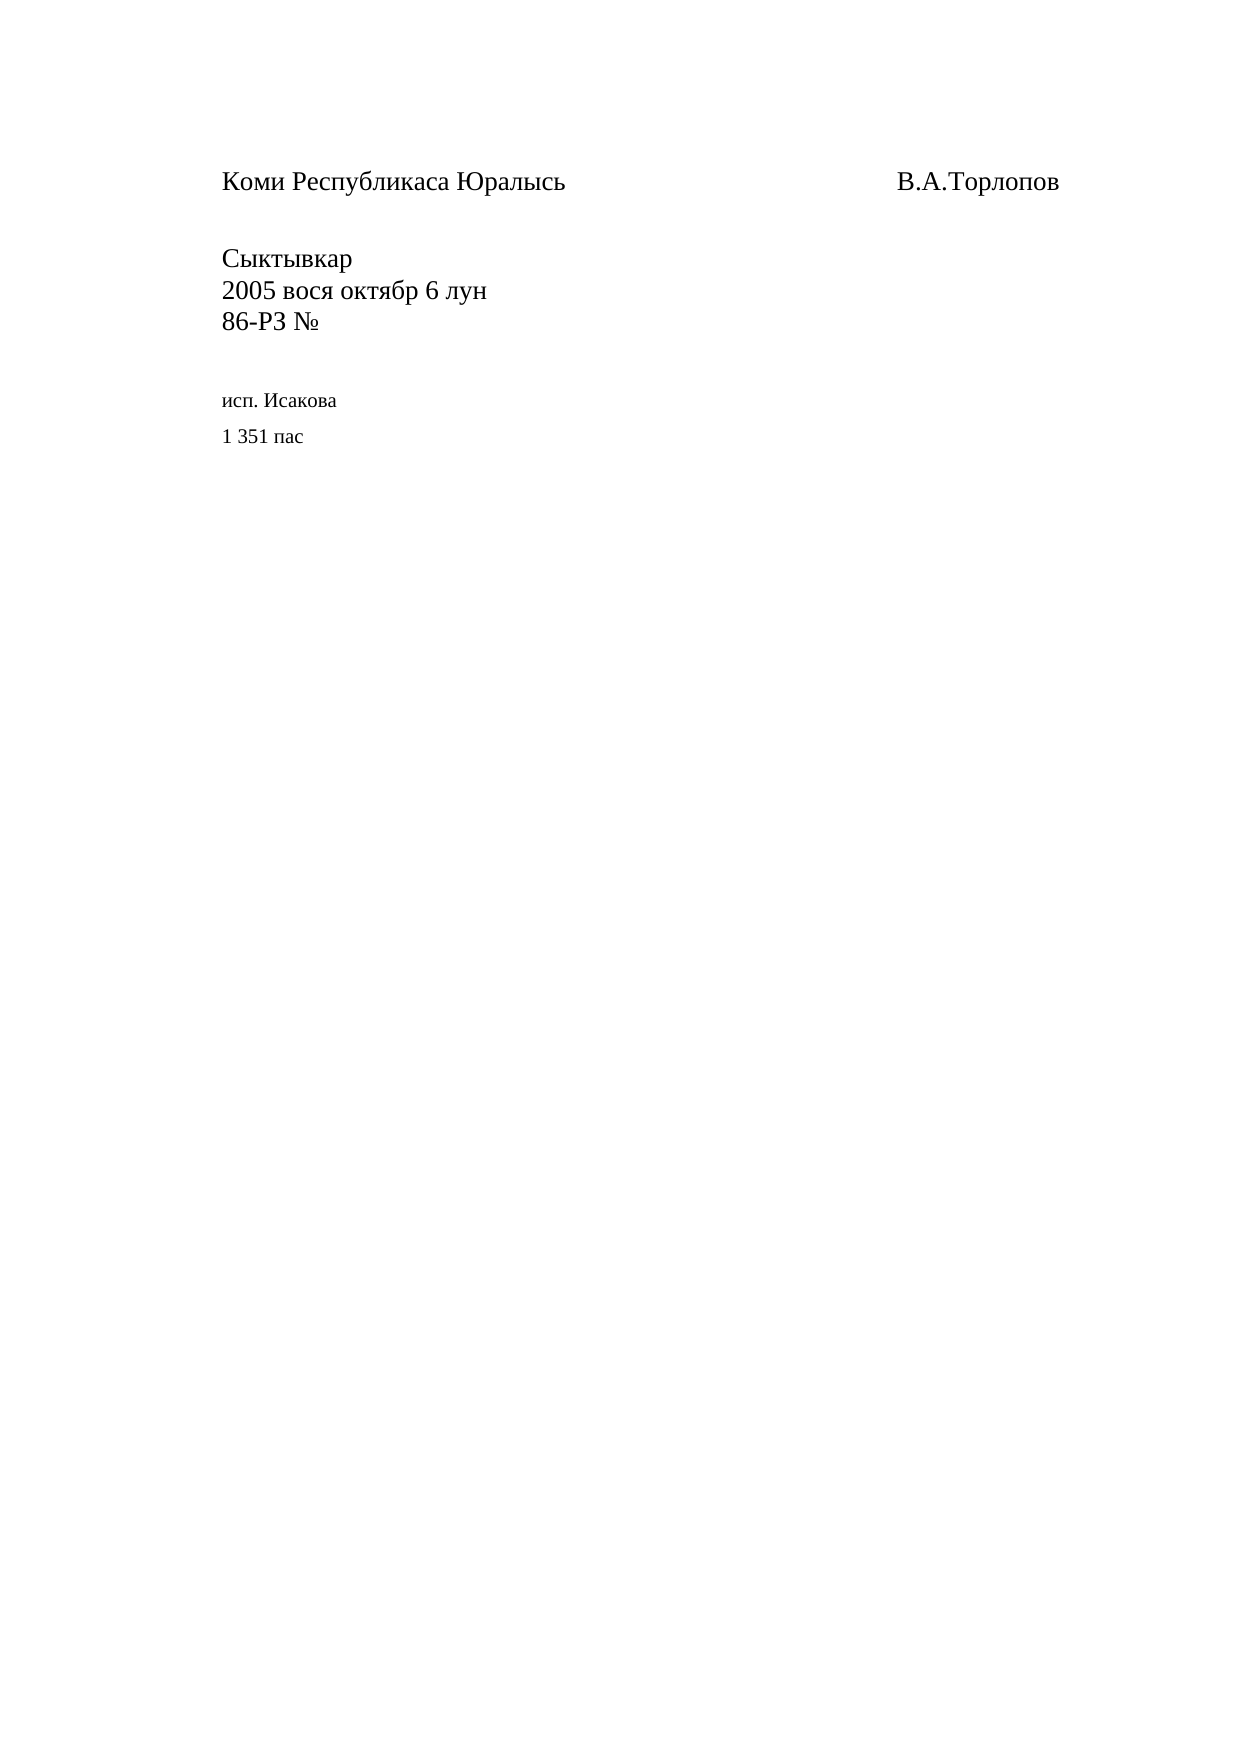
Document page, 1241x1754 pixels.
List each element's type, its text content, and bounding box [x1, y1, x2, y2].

text 1 351 пас [222, 424, 1063, 448]
text 86-РЗ № [222, 305, 1073, 336]
text Коми Республикаса Юралысь В.А.Торлопов [222, 165, 1063, 196]
text 2005 вося октябр 6 лун [222, 274, 1073, 305]
text Сыктывкар [222, 243, 1073, 274]
text исп. Исакова [222, 388, 1073, 412]
